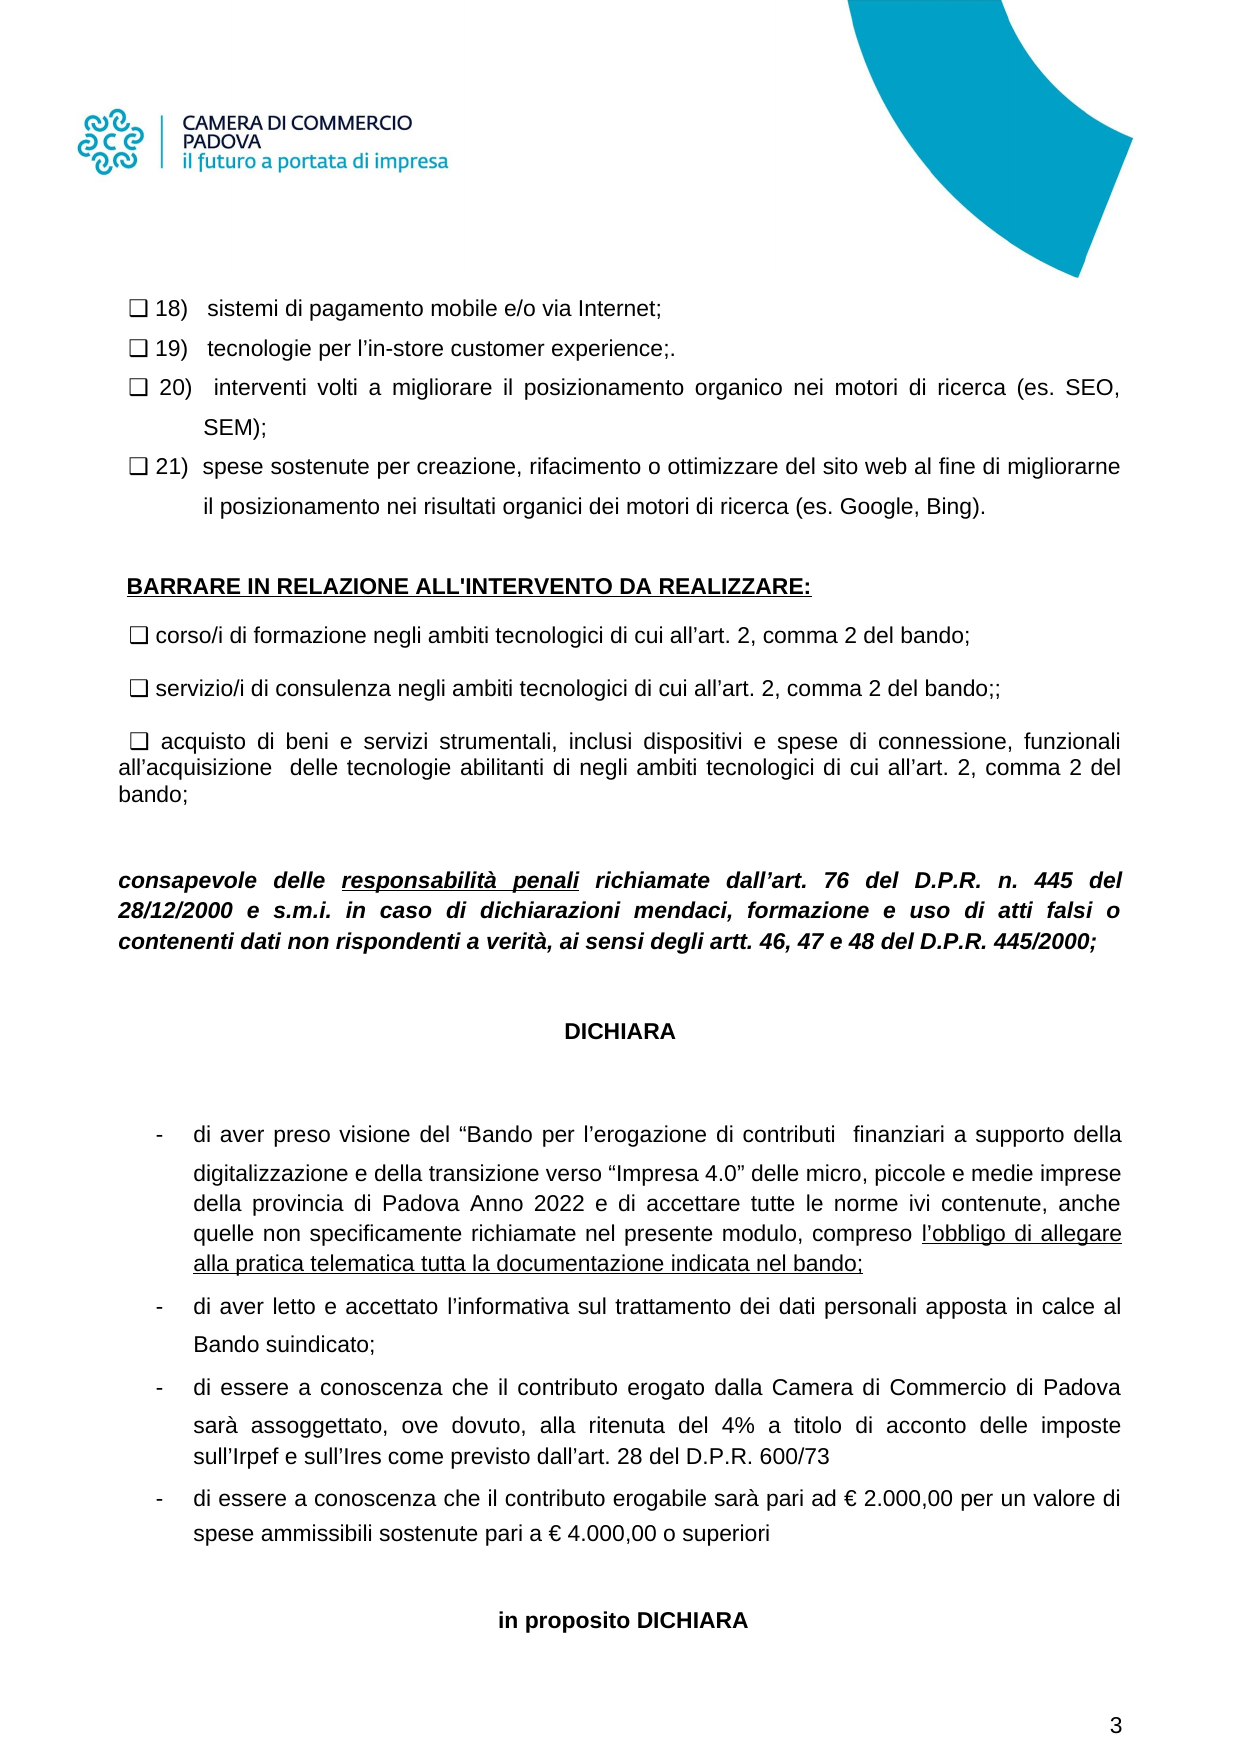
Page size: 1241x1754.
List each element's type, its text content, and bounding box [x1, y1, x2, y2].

text in proposito DICHIARA [118, 1607, 1122, 1633]
list di aver letto e accettato l’informativa sul trattamento dei dati personali apposta in calce al Bando suindicato; [156, 1281, 1122, 1358]
text ❑ acquisto di beni e servizi strumentali, inclusi dispositivi e spese di connessione, funzionali all’acquisizione delle tecnologie abilitanti di negli ambiti tecnologici di cui all’art. 2, comma 2 del bando; [118, 728, 1122, 807]
text DICHIARA [118, 1018, 1122, 1045]
text ❑ 18) sistemi di pagamento mobile e/o via Internet; [128, 295, 1122, 322]
list di essere a conoscenza che il contributo erogabile sarà pari ad € 2.000,00 per un valore di spese ammissibili sostenute pari a € 4.000,00 o superiori [156, 1473, 1122, 1546]
text ❑ servizio/i di consulenza negli ambiti tecnologici di cui all’art. 2, comma 2 del bando;; [128, 675, 1122, 701]
list di essere a conoscenza che il contributo erogato dalla Camera di Commercio di Padova sarà assoggettato, ove dovuto, alla ritenuta del 4% a titolo di acconto delle imposte sull’Irpef e sull’Ires come previsto dall’art. 28 del D.P.R. 600/73 [156, 1362, 1122, 1469]
text BARRARE IN RELAZIONE ALL'INTERVENTO DA REALIZZARE: [126, 573, 1122, 599]
text ❑ 21) spese sostenute per creazione, rifacimento o ottimizzare del sito web al fine di migliorarne il posizionamento nei risultati organici dei motori di ricerca (es. Google, Bing). [128, 453, 1122, 519]
picture [0, 0, 1241, 278]
text ❑ 19) tecnologie per l’in-store customer experience;. [128, 335, 1122, 361]
text consapevole delle responsabilità penali richiamate dall’art. 76 del D.P.R. n. 445 del 28/12/2000 e s.m.i. in caso di dichiarazioni mendaci, formazione e uso di atti falsi o contenenti dati non rispondenti a verità, ai sensi degli artt. 46, 47 e 48 del D.P.R. 445/2000; [118, 867, 1122, 954]
text ❑ corso/i di formazione negli ambiti tecnologici di cui all’art. 2, comma 2 del bando; [128, 622, 1121, 649]
list di aver preso visione del “Bando per l’erogazione di contributi finanziari a supporto della digitalizzazione e della transizione verso “Impresa 4.0” delle micro, piccole e medie imprese della provincia di Padova Anno 2022 e di accettare tutte le norme ivi contenute, anche quelle non specificamente richiamate nel presente modulo, compreso l’obbligo di allegare alla pratica telematica tutta la documentazione indicata nel bando; [156, 1109, 1122, 1277]
text ❑ 20) interventi volti a migliorare il posizionamento organico nei motori di ricerca (es. SEO, SEM); [128, 374, 1122, 440]
